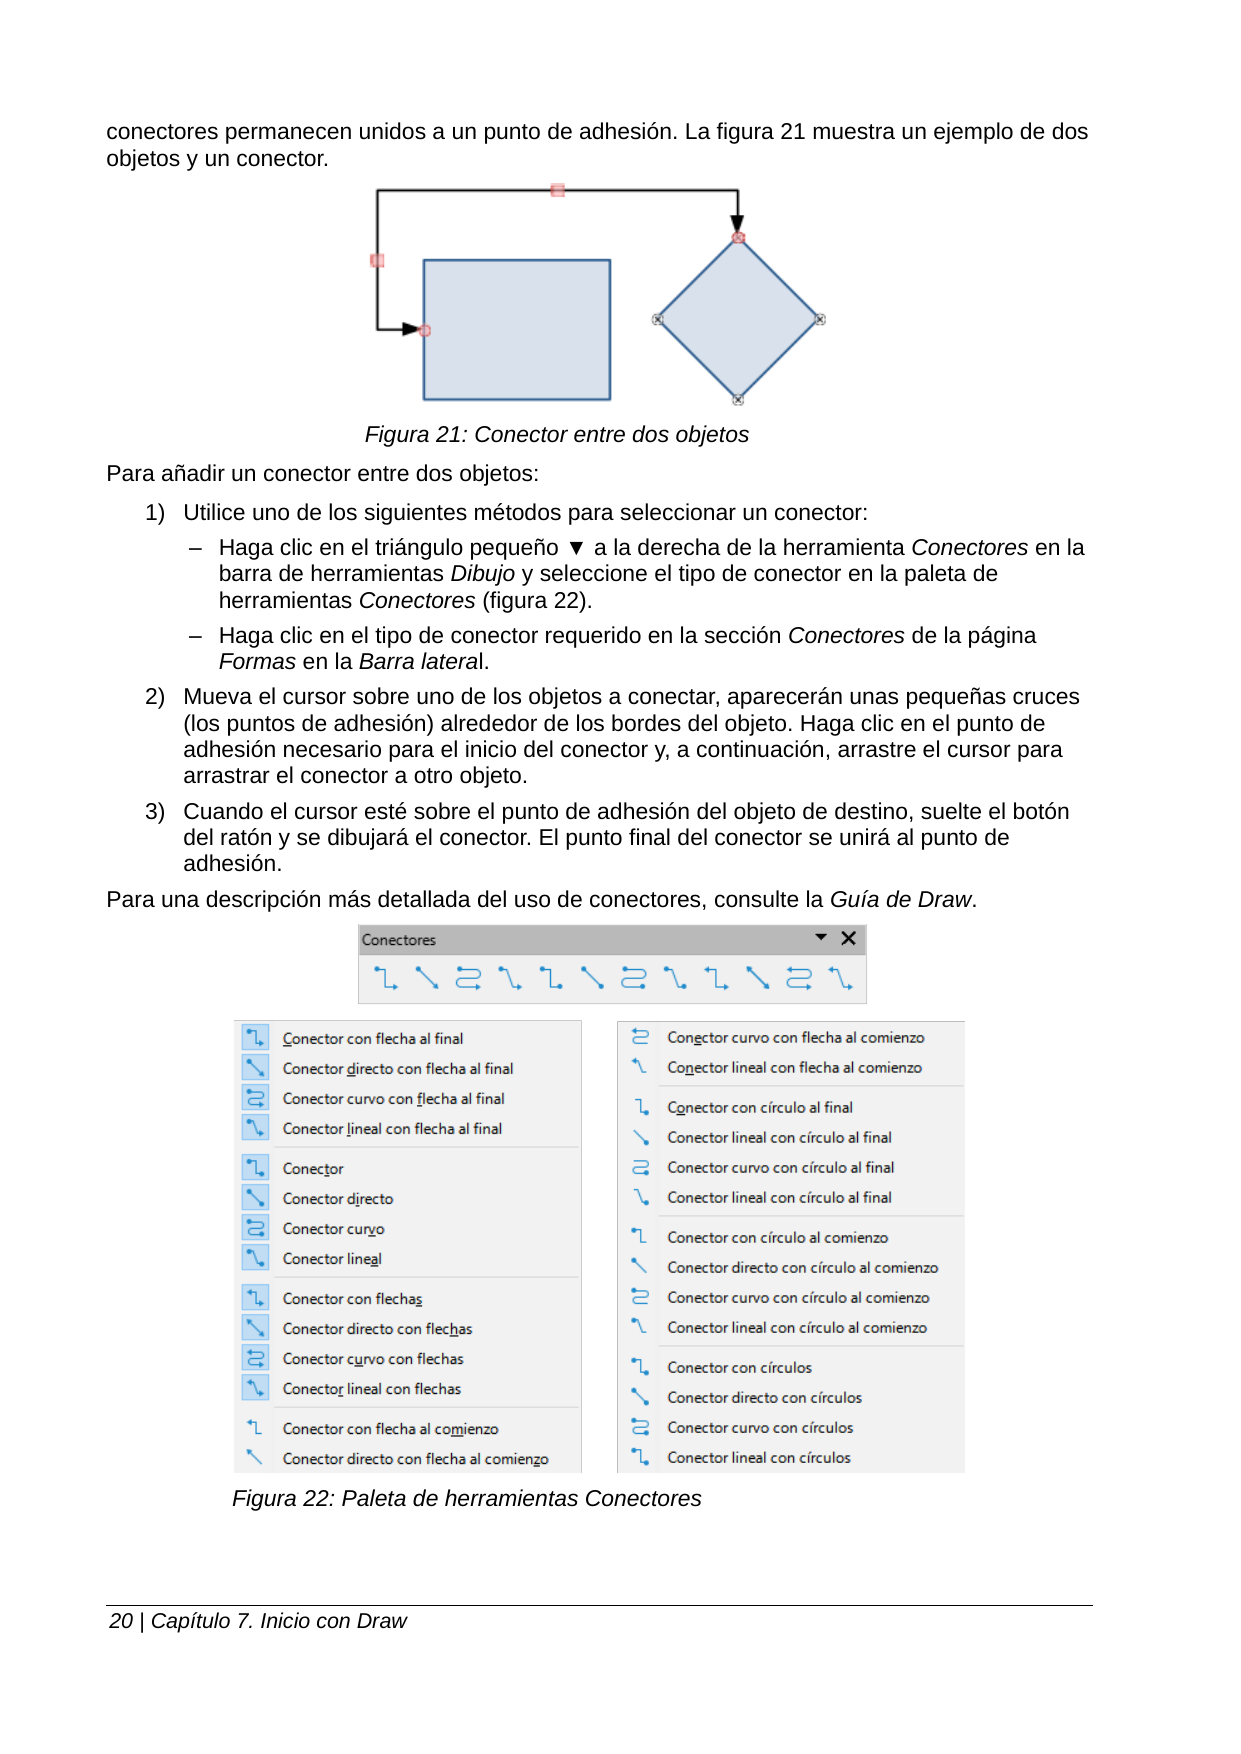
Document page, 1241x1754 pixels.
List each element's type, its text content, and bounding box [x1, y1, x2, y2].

text Figura 21: Conector entre dos objetos [364, 421, 834, 448]
picture [366, 183, 833, 410]
text Para una descripción más detallada del uso de conectores, consulte la Guía de Draw. [106, 886, 1093, 912]
text Figura 22: Paleta de herramientas Conectores [232, 1485, 967, 1511]
picture [233, 924, 965, 1473]
list Cuando el cursor esté sobre el punto de adhesión del objeto de destino, suelte el botón del ratón y se dibujará el conector. El punto final del conector se unirá al punto de adhesión. [165, 798, 1093, 877]
list Mueva el cursor sobre uno de los objetos a conectar, aparecerán unas pequeñas cruces (los puntos de adhesión) alrededor de los bordes del objeto. Haga clic en el punto de adhesión necesario para el inicio del conector y, a continuación, arrastre el cursor para arrastrar el conector a otro objeto. [165, 683, 1093, 789]
list Para añadir un conector entre dos objetos: [106, 460, 1093, 486]
text conectores permanecen unidos a un punto de adhesión. La figura 21 muestra un ejemplo de dos objetos y un conector. [106, 118, 1093, 171]
list Utilice uno de los siguientes métodos para seleccionar un conector: [165, 499, 1093, 525]
list Haga clic en el tipo de conector requerido en la sección Conectores de la página Formas en la Barra lateral. [189, 622, 1093, 674]
list Haga clic en el triángulo pequeño ▼ a la derecha de la herramienta Conectores en la barra de herramientas Dibujo y seleccione el tipo de conector en la paleta de herramientas Conectores (figura 22). [189, 534, 1093, 613]
